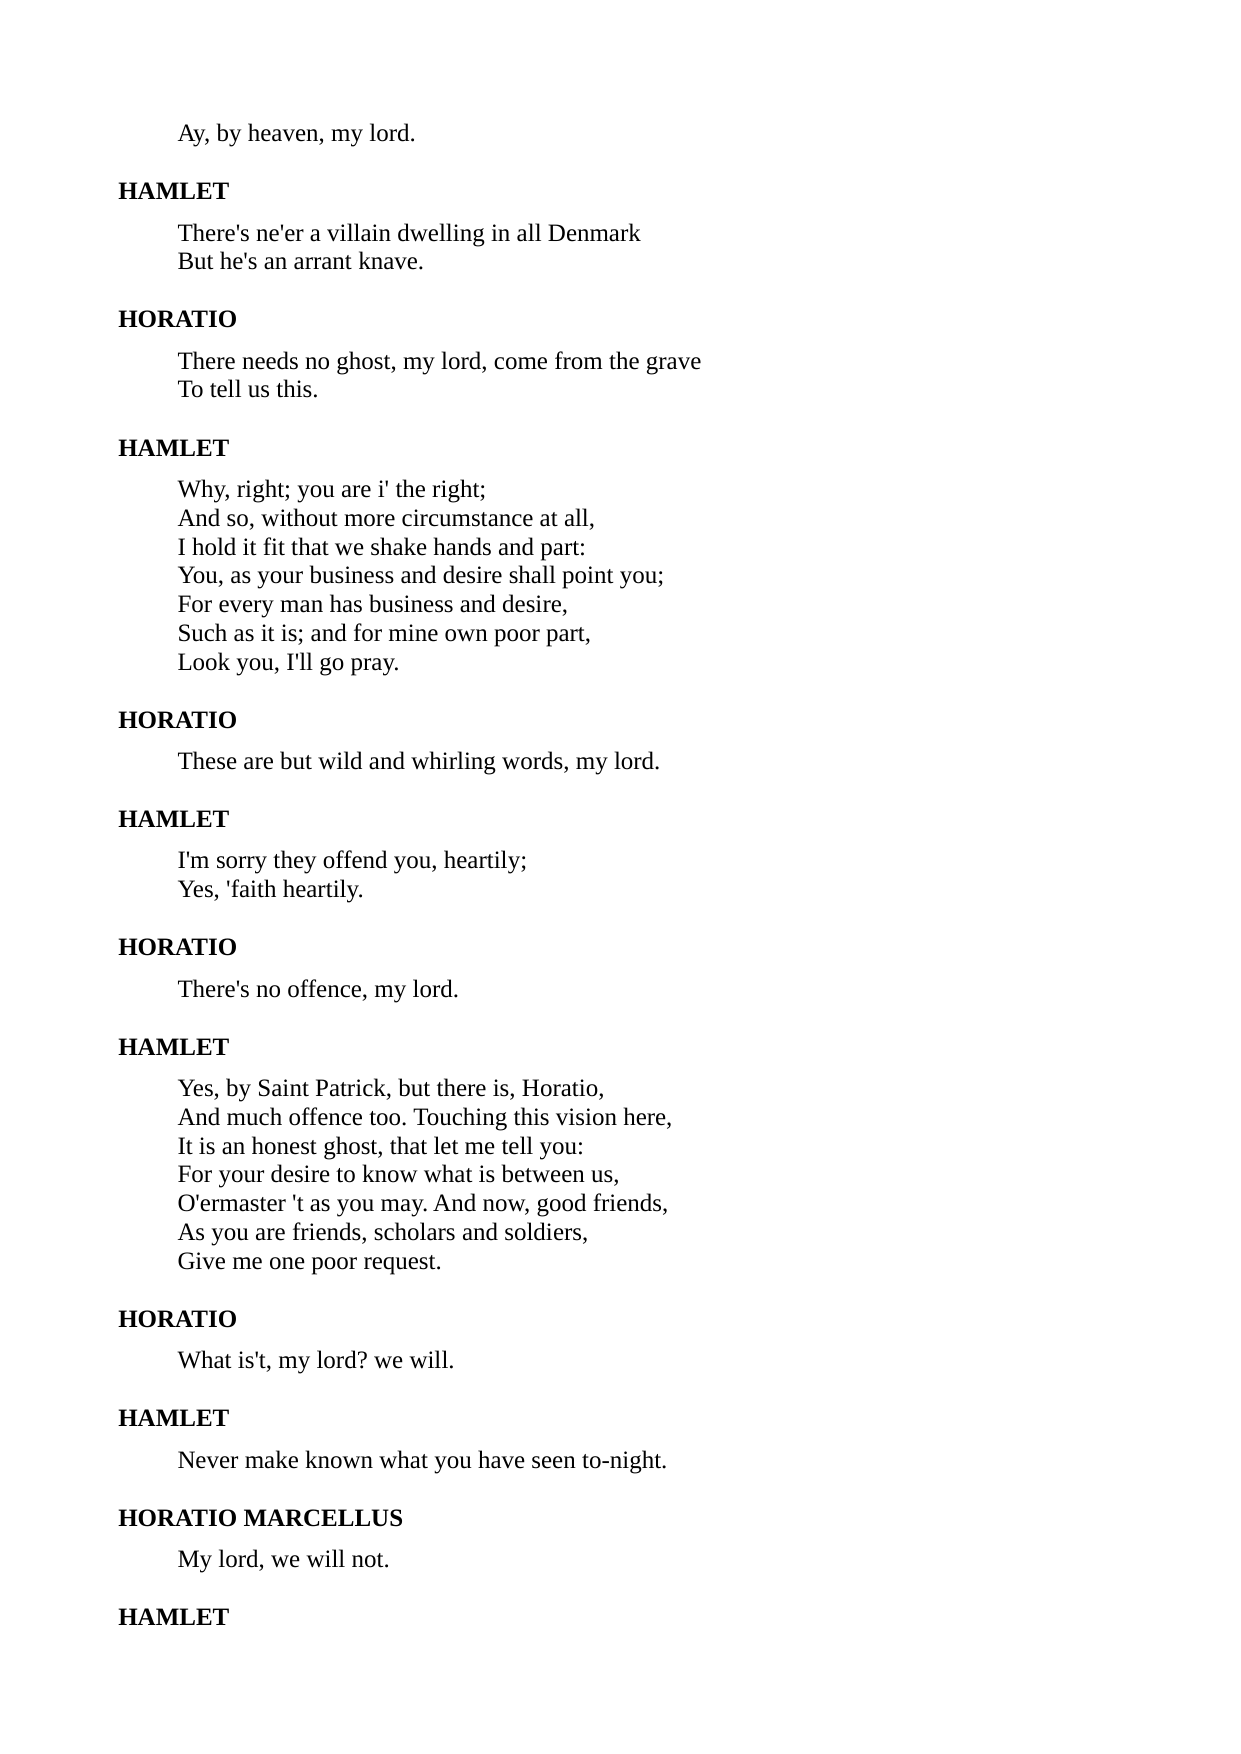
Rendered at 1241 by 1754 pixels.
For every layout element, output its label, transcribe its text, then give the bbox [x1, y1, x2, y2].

text HORATIO [118, 304, 1122, 333]
text HAMLET [118, 804, 1122, 833]
text There's no offence, my lord. [177, 974, 1063, 1002]
text HORATIO [118, 932, 1122, 961]
text HAMLET [118, 176, 1122, 205]
text HORATIO [118, 705, 1122, 733]
text HAMLET [118, 1602, 1122, 1631]
text HORATIO [118, 1304, 1122, 1333]
text These are but wild and whirling words, my lord. [177, 746, 1063, 775]
text Yes, by Saint Patrick, but there is, Horatio, And much offence too. Touching this vision here, It is an honest ghost, that let me tell you: For your desire to know what is between us, O'ermaster 't as you may. And now, good friends, As you are friends, scholars and soldiers, Give me one poor request. [177, 1073, 1063, 1274]
text Never make known what you have seen to-night. [177, 1445, 1063, 1473]
text HAMLET [118, 1032, 1122, 1061]
text What is't, my lord? we will. [177, 1345, 1063, 1374]
text My lord, we will not. [177, 1544, 1063, 1573]
text HORATIO MARCELLUS [118, 1503, 1122, 1532]
text There's ne'er a villain dwelling in all Denmark But he's an arrant knave. [177, 218, 1063, 275]
text There needs no ghost, my lord, come from the grave To tell us this. [177, 346, 1063, 403]
text HAMLET [118, 433, 1122, 462]
text I'm sorry they offend you, heartily; Yes, 'faith heartily. [177, 846, 1063, 903]
text Ay, by heaven, my lord. [177, 118, 1063, 147]
text HAMLET [118, 1403, 1122, 1432]
text Why, right; you are i' the right; And so, without more circumstance at all, I hold it fit that we shake hands and part: You, as your business and desire shall point you; For every man has business and desire, Such as it is; and for mine own poor part, Look you, I'll go pray. [177, 474, 1063, 675]
